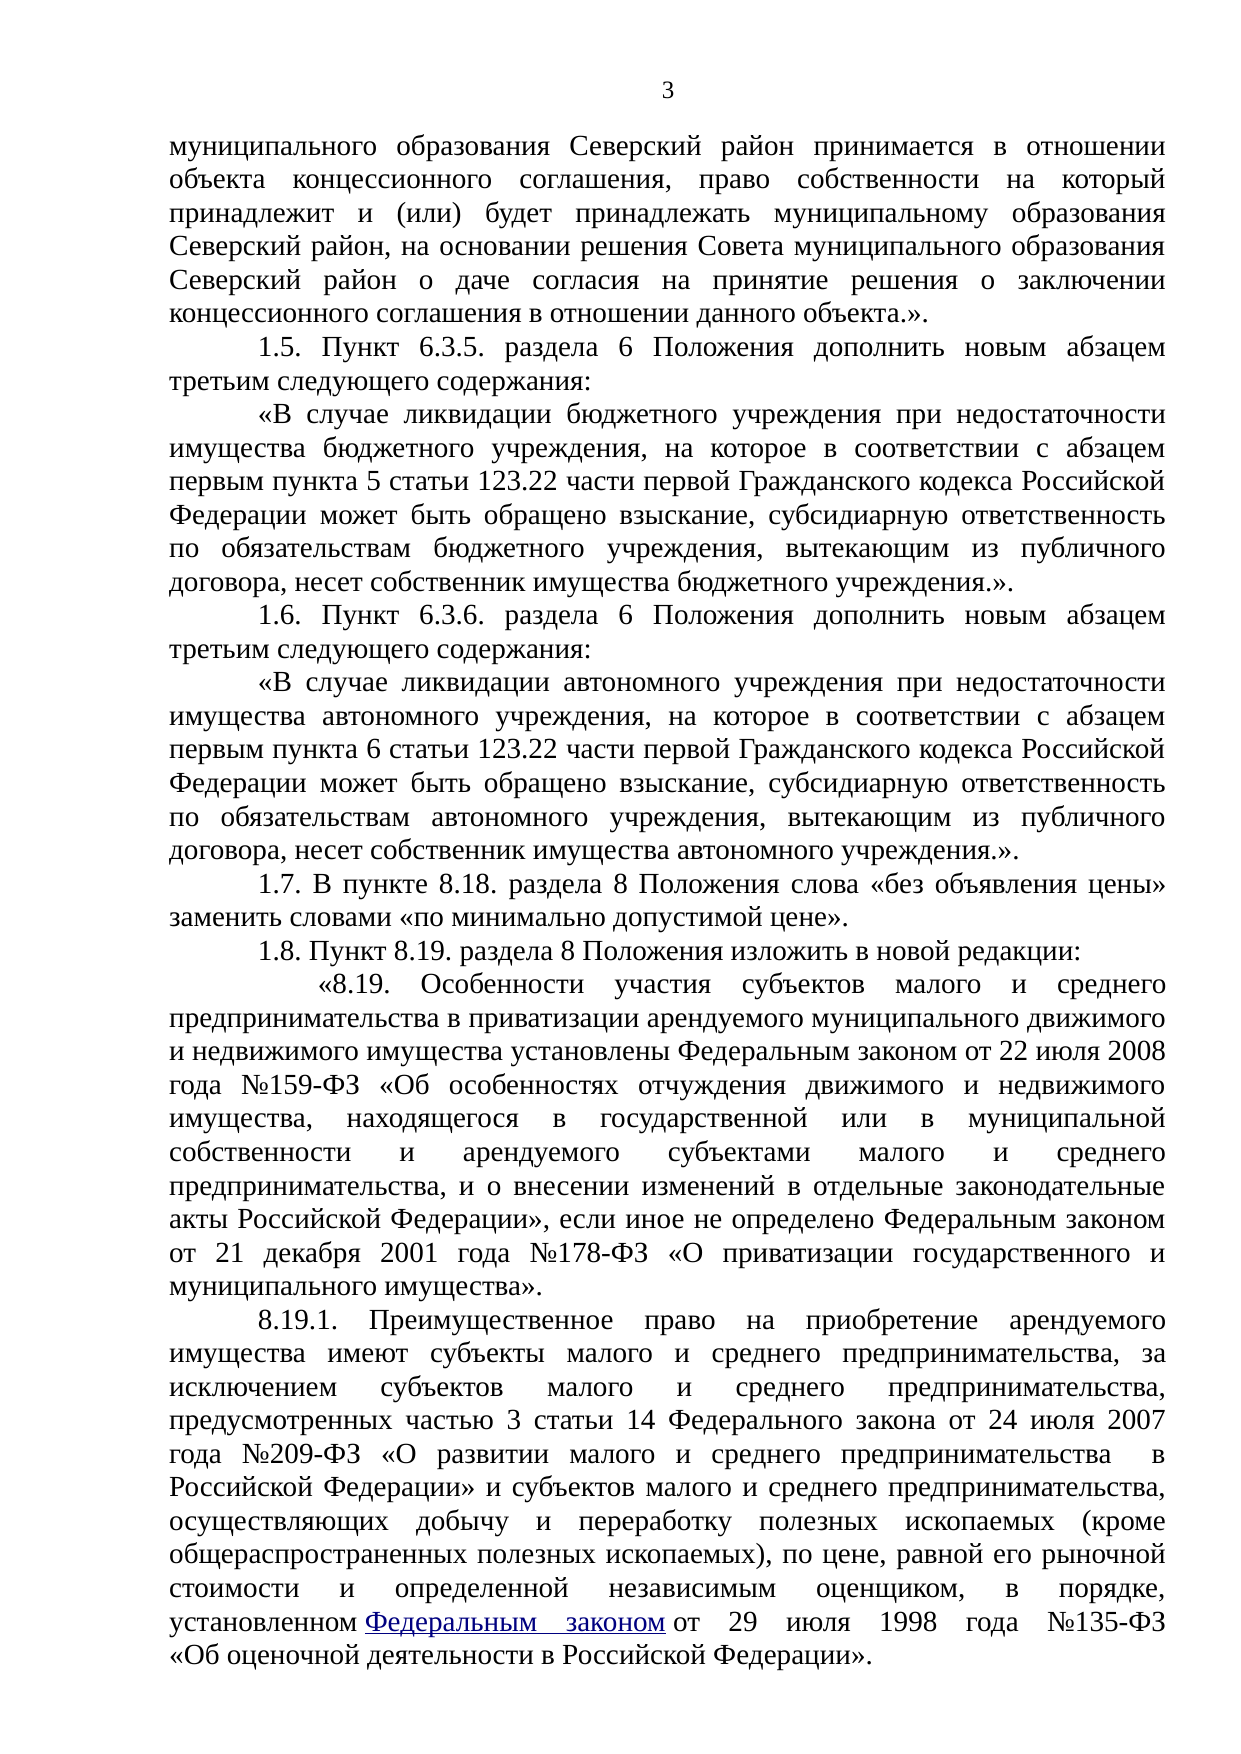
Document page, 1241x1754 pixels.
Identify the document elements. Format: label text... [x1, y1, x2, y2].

text 8.19.1. Преимущественное право на приобретение арендуемого имущества имеют субъекты малого и среднего предпринимательства, за исключением субъектов малого и среднего предпринимательства, предусмотренных частью 3 статьи 14 Федерального закона от 24 июля 2007 года №209-ФЗ «О развитии малого и среднего предпринимательства в Российской Федерации» и субъектов малого и среднего предпринимательства, осуществляющих добычу и переработку полезных ископаемых (кроме общераспространенных полезных ископаемых), по цене, равной его рыночной стоимости и определенной независимым оценщиком, в порядке, установленном Федеральным законом от 29 июля 1998 года №135-ФЗ «Об оценочной деятельности в Российской Федерации». [169, 1302, 1167, 1671]
text 1.5. Пункт 6.3.5. раздела 6 Положения дополнить новым абзацем третьим следующего содержания: [169, 329, 1167, 396]
text «8.19. Особенности участия субъектов малого и среднего предпринимательства в приватизации арендуемого муниципального движимого и недвижимого имущества установлены Федеральным законом от 22 июля 2008 года №159-ФЗ «Об особенностях отчуждения движимого и недвижимого имущества, находящегося в государственной или в муниципальной собственности и арендуемого субъектами малого и среднего предпринимательства, и о внесении изменений в отдельные законодательные акты Российской Федерации», если иное не определено Федеральным законом от 21 декабря 2001 года №178-ФЗ «О приватизации государственного и муниципального имущества». [169, 966, 1167, 1302]
text «В случае ликвидации автономного учреждения при недостаточности имущества автономного учреждения, на которое в соответствии с абзацем первым пункта 6 статьи 123.22 части первой Гражданского кодекса Российской Федерации может быть обращено взыскание, субсидиарную ответственность по обязательствам автономного учреждения, вытекающим из публичного договора, несет собственник имущества автономного учреждения.». [169, 664, 1167, 866]
text 1.8. Пункт 8.19. раздела 8 Положения изложить в новой редакции: [169, 933, 1167, 966]
text «В случае ликвидации бюджетного учреждения при недостаточности имущества бюджетного учреждения, на которое в соответствии с абзацем первым пункта 5 статьи 123.22 части первой Гражданского кодекса Российской Федерации может быть обращено взыскание, субсидиарную ответственность по обязательствам бюджетного учреждения, вытекающим из публичного договора, несет собственник имущества бюджетного учреждения.». [169, 396, 1167, 597]
text 1.6. Пункт 6.3.6. раздела 6 Положения дополнить новым абзацем третьим следующего содержания: [169, 597, 1167, 664]
text 1.7. В пункте 8.18. раздела 8 Положения слова «без объявления цены» заменить словами «по минимально допустимой цене». [169, 866, 1167, 933]
text муниципального образования Северский район принимается в отношении объекта концессионного соглашения, право собственности на который принадлежит и (или) будет принадлежать муниципальному образования Северский район, на основании решения Совета муниципального образования Северский район о даче согласия на принятие решения о заключении концессионного соглашения в отношении данного объекта.». [169, 128, 1167, 329]
